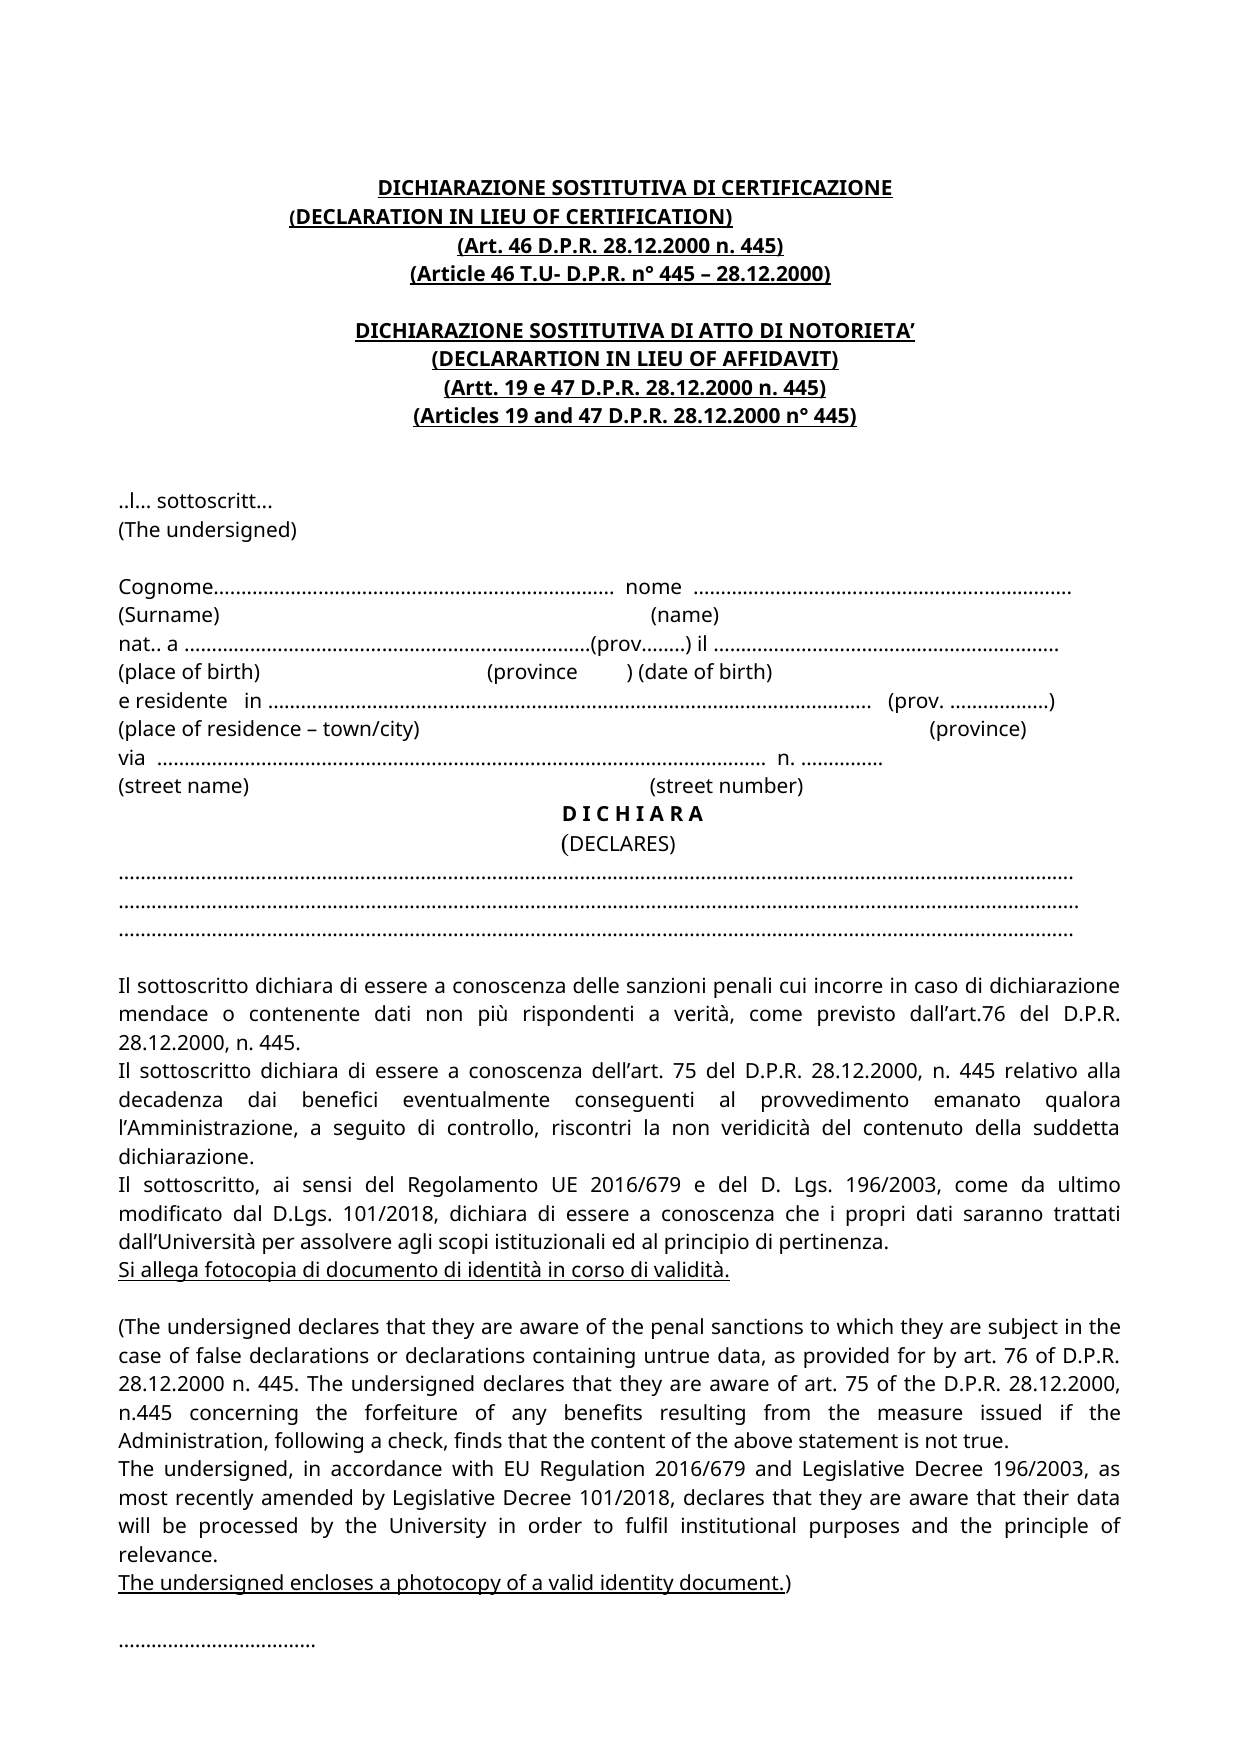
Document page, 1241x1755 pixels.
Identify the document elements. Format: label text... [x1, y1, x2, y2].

text Cognome….…………………………………………………………... nome ……………………………………………..……………. [118, 572, 1152, 600]
text (street name) (street number) [118, 771, 1152, 799]
text (The undersigned) [118, 515, 1152, 543]
subtitle DICHIARAZIONE SOSTITUTIVA DI CERTIFICAZIONE [118, 173, 1152, 201]
text Il sottoscritto, ai sensi del Regolamento UE 2016/679 e del D. Lgs. 196/2003, come da ultimo modificato dal D.Lgs. 101/2018, dichiara di essere a conoscenza che i propri dati saranno trattati dall’Università per assolvere agli scopi istituzionali ed al principio di pertinenza. [118, 1170, 1122, 1256]
text (DECLARES) [118, 828, 1122, 857]
text via ………………………………………………………………………………………………… n. …………… [118, 743, 1152, 771]
text (Surname) (name) [118, 600, 1122, 629]
text The undersigned, in accordance with EU Regulation 2016/679 and Legislative Decree 196/2003, as most recently amended by Legislative Decree 101/2018, declares that they are aware that their data will be processed by the University in order to fulfil institutional purposes and the principle of relevance. [118, 1454, 1122, 1568]
text e residente in ……………………………………………………………………………………………….. (prov. ………………) [118, 686, 1152, 714]
text Il sottoscritto dichiara di essere a conoscenza delle sanzioni penali cui incorre in caso di dichiarazione mendace o contenente dati non più rispondenti a verità, come previsto dall’art.76 del D.P.R. 28.12.2000, n. 445. [118, 971, 1122, 1056]
text ……………………………… [118, 1625, 1122, 1654]
text …………………………………………………………………………………………………………………………………………………………. [118, 886, 1152, 914]
text The undersigned encloses a photocopy of a valid identity document.) [118, 1568, 1122, 1597]
text (Article 46 T.U- D.P.R. n° 445 – 28.12.2000) [118, 259, 1122, 288]
text Si allega fotocopia di documento di identità in corso di validità. [118, 1256, 1122, 1284]
text nat.. a ………………………………………………..………………(prov……..) il ……………………………………………….…….. [118, 629, 1152, 657]
text (Artt. 19 e 47 D.P.R. 28.12.2000 n. 445) [118, 373, 1152, 401]
text (DECLARARTION IN LIEU OF AFFIDAVIT) [118, 344, 1152, 373]
text ………………………………………………………………………………………………………………………………………………………... [118, 914, 1152, 943]
text (place of birth) (province ) (date of birth) [118, 657, 1152, 686]
text Il sottoscritto dichiara di essere a conoscenza dell’art. 75 del D.P.R. 28.12.2000, n. 445 relativo alla decadenza dai benefici eventualmente conseguenti al provvedimento emanato qualora l’Amministrazione, a seguito di controllo, riscontri la non veridicità del contenuto della suddetta dichiarazione. [118, 1056, 1122, 1170]
text (Articles 19 and 47 D.P.R. 28.12.2000 n° 445) [118, 401, 1152, 430]
subtitle D I C H I A R A [118, 799, 1152, 828]
text DICHIARAZIONE SOSTITUTIVA DI ATTO DI NOTORIETA’ [118, 316, 1152, 344]
text (The undersigned declares that they are aware of the penal sanctions to which they are subject in the case of false declarations or declarations containing untrue data, as provided for by art. 76 of D.P.R. 28.12.2000 n. 445. The undersigned declares that they are aware of art. 75 of the D.P.R. 28.12.2000, n.445 concerning the forfeiture of any benefits resulting from the measure issued if the Administration, following a check, finds that the content of the above statement is not true. [118, 1312, 1122, 1454]
text (Art. 46 D.P.R. 28.12.2000 n. 445) [118, 231, 1122, 259]
text ..l... sottoscritt... [118, 487, 1152, 515]
text (DECLARATION IN LIEU OF CERTIFICATION) [118, 201, 1122, 231]
text (place of residence – town/city) (province) [118, 714, 1152, 743]
text …………………………………………………………………………………………………………..……………………………………………. [118, 857, 1152, 886]
